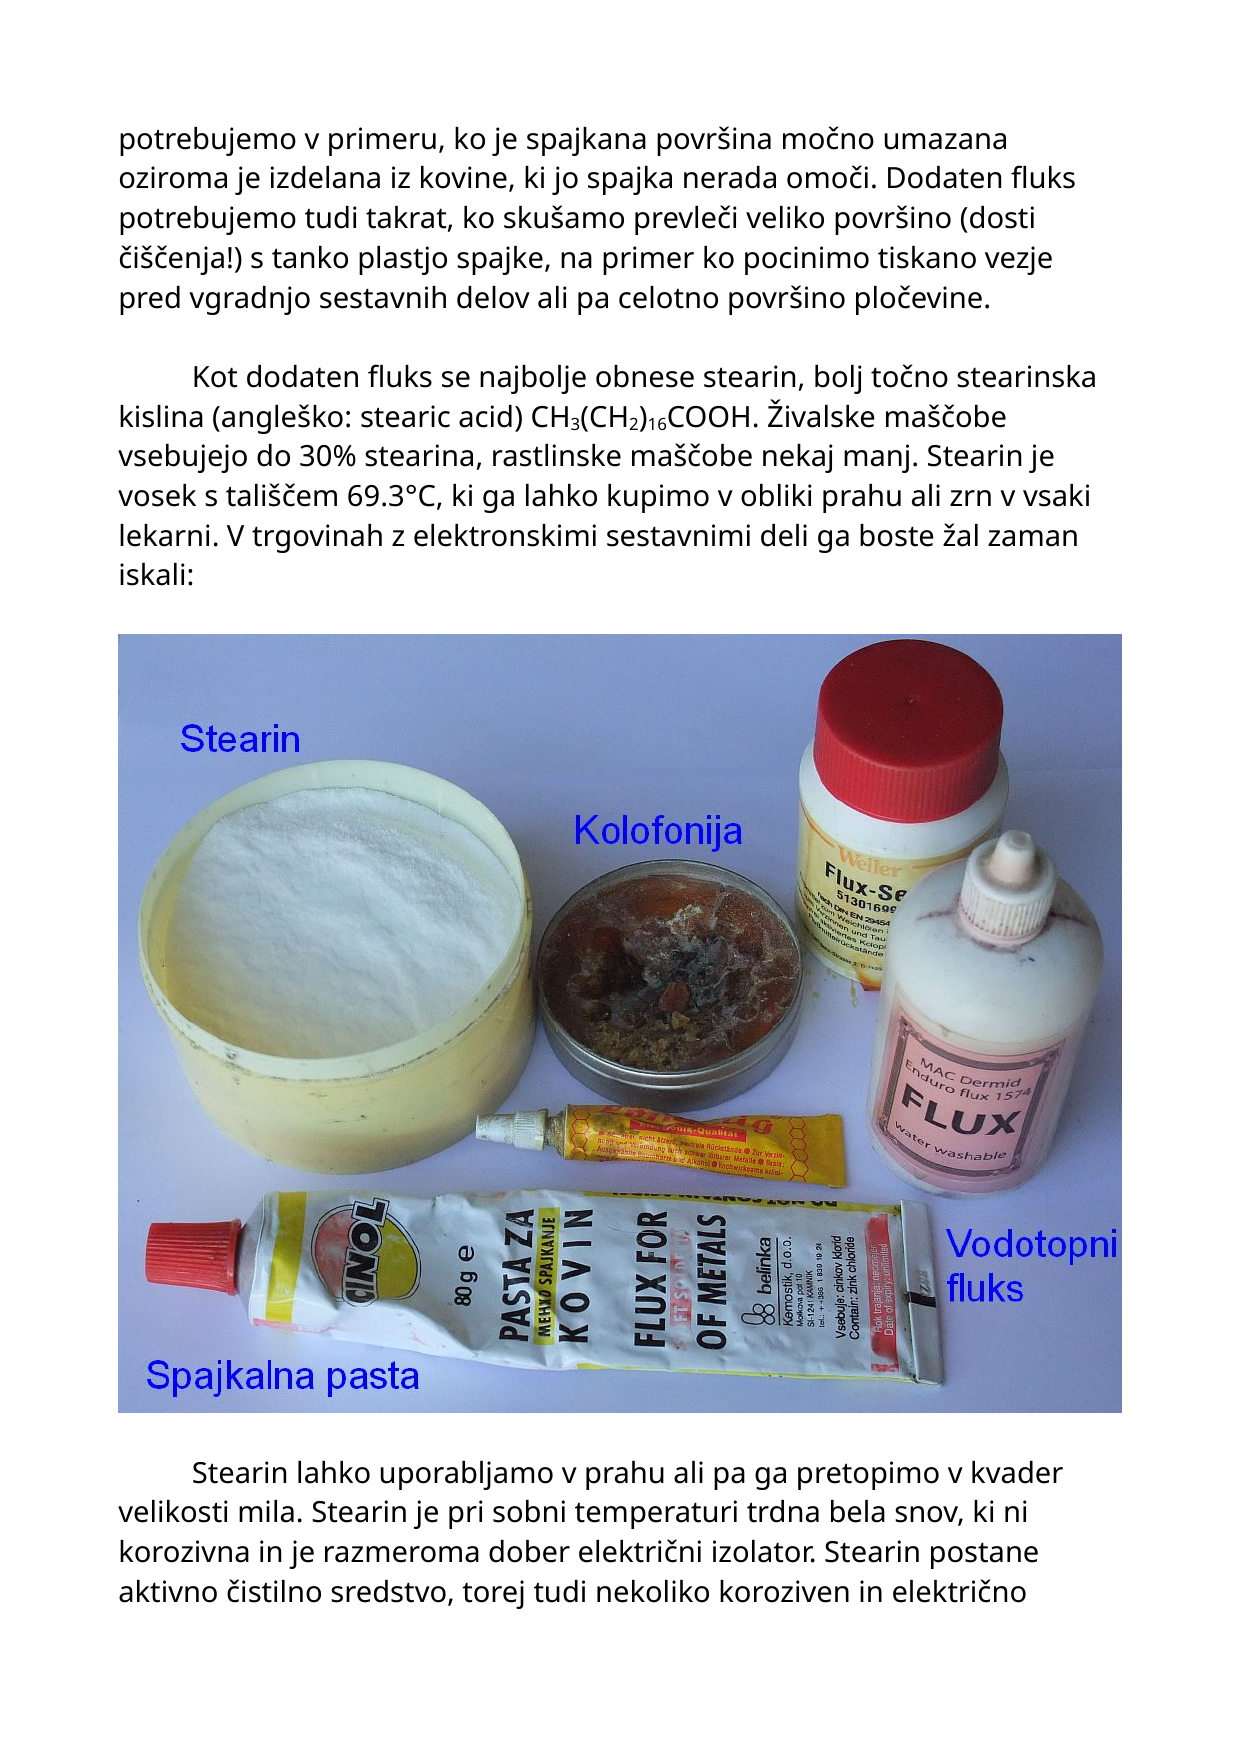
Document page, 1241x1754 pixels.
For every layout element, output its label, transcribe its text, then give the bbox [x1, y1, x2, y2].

picture [118, 634, 1122, 1413]
text potrebujemo v primeru, ko je spajkana površina močno umazana oziroma je izdelana iz kovine, ki jo spajka nerada omoči. Dodaten fluks potrebujemo tudi takrat, ko skušamo prevleči veliko površino (dosti čiščenja!) s tanko plastjo spajke, na primer ko pocinimo tiskano vezje pred vgradnjo sestavnih delov ali pa celotno površino pločevine. [118, 118, 1122, 317]
text Stearin lahko uporabljamo v prahu ali pa ga pretopimo v kvader velikosti mila. Stearin je pri sobni temperaturi trdna bela snov, ki ni korozivna in je razmeroma dober električni izolator. Stearin postane aktivno čistilno sredstvo, torej tudi nekoliko koroziven in električno [118, 1452, 1122, 1611]
text Kot dodaten fluks se najbolje obnese stearin, bolj točno stearinska kislina (angleško: stearic acid) CH3(CH2)16COOH. Živalske maščobe vsebujejo do 30% stearina, rastlinske maščobe nekaj manj. Stearin je vosek s tališčem 69.3°C, ki ga lahko kupimo v obliki prahu ali zrn v vsaki lekarni. V trgovinah z elektronskimi sestavnimi deli ga boste žal zaman iskali: [118, 356, 1122, 594]
